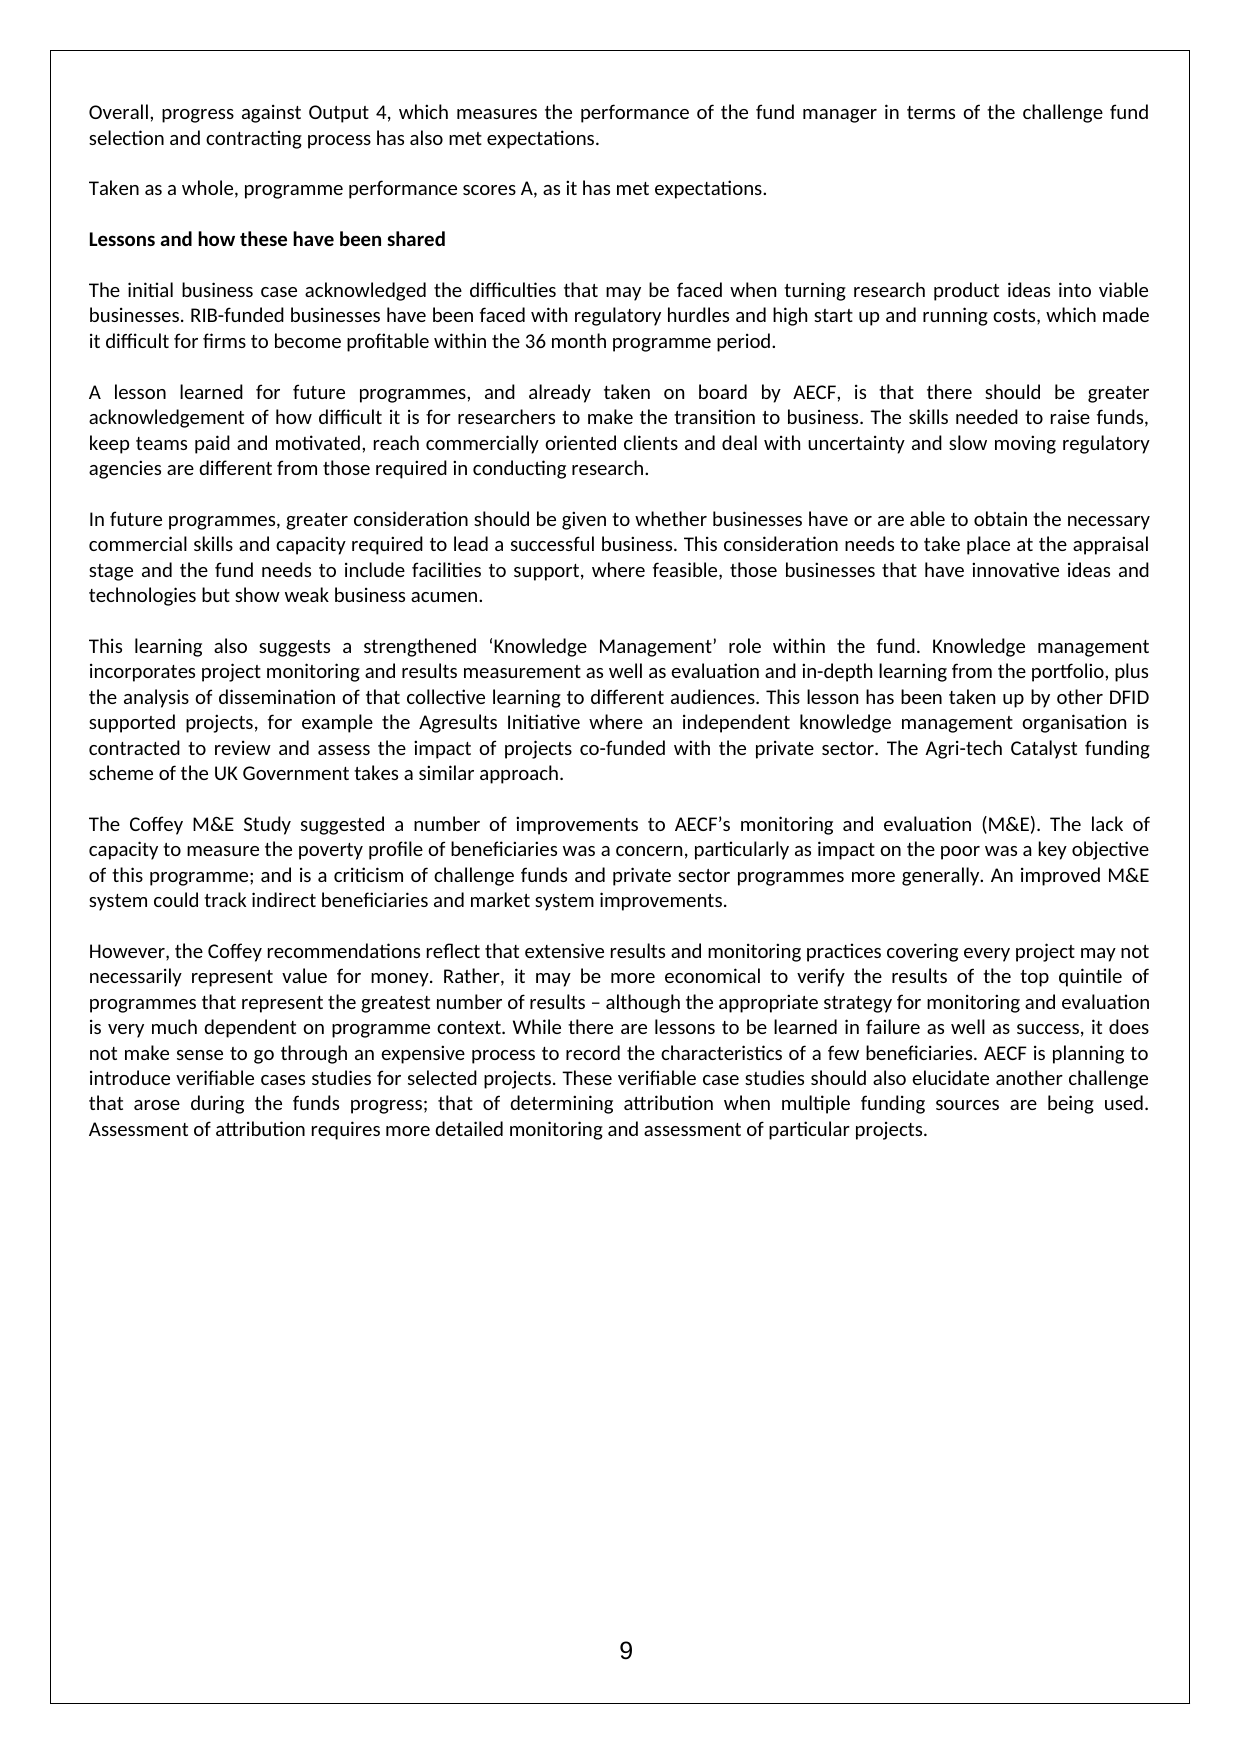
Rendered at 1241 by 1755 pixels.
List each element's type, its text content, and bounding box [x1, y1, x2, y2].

text Taken as a whole, programme performance scores A, as it has met expectations. [89, 176, 1152, 201]
text The initial business case acknowledged the difficulties that may be faced when turning research product ideas into viable businesses. RIB-funded businesses have been faced with regulatory hurdles and high start up and running costs, which made it difficult for firms to become profitable within the 36 month programme period. [89, 277, 1152, 353]
text In future programmes, greater consideration should be given to whether businesses have or are able to obtain the necessary commercial skills and capacity required to lead a successful business. This consideration needs to take place at the appraisal stage and the fund needs to include facilities to support, where feasible, those businesses that have innovative ideas and technologies but show weak business acumen. [89, 506, 1152, 608]
text A lesson learned for future programmes, and already taken on board by AECF, is that there should be greater acknowledgement of how difficult it is for researchers to make the transition to business. The skills needed to raise funds, keep teams paid and motivated, reach commercially oriented clients and deal with uncertainty and slow moving regulatory agencies are different from those required in conducting research. [89, 379, 1152, 481]
text The Coffey M&E Study suggested a number of improvements to AECF’s monitoring and evaluation (M&E). The lack of capacity to measure the poverty profile of beneficiaries was a concern, particularly as impact on the poor was a key objective of this programme; and is a criticism of challenge funds and private sector programmes more generally. An improved M&E system could track indirect beneficiaries and market system improvements. [89, 811, 1152, 913]
text However, the Coffey recommendations reflect that extensive results and monitoring practices covering every project may not necessarily represent value for money. Rather, it may be more economical to verify the results of the top quintile of programmes that represent the greatest number of results – although the appropriate strategy for monitoring and evaluation is very much dependent on programme context. While there are lessons to be learned in failure as well as success, it does not make sense to go through an expensive process to record the characteristics of a few beneficiaries. AECF is planning to introduce verifiable cases studies for selected projects. These verifiable case studies should also elucidate another challenge that arose during the funds progress; that of determining attribution when multiple funding sources are being used. Assessment of attribution requires more detailed monitoring and assessment of particular projects. [89, 938, 1152, 1141]
text Overall, progress against Output 4, which measures the performance of the fund manager in terms of the challenge fund selection and contracting process has also met expectations. [89, 99, 1152, 150]
text Lessons and how these have been shared [89, 226, 1152, 252]
text This learning also suggests a strengthened ‘Knowledge Management’ role within the fund. Knowledge management incorporates project monitoring and results measurement as well as evaluation and in-depth learning from the portfolio, plus the analysis of dissemination of that collective learning to different audiences. This lesson has been taken up by other DFID supported projects, for example the Agresults Initiative where an independent knowledge management organisation is contracted to review and assess the impact of projects co-funded with the private sector. The Agri-tech Catalyst funding scheme of the UK Government takes a similar approach. [89, 633, 1152, 786]
